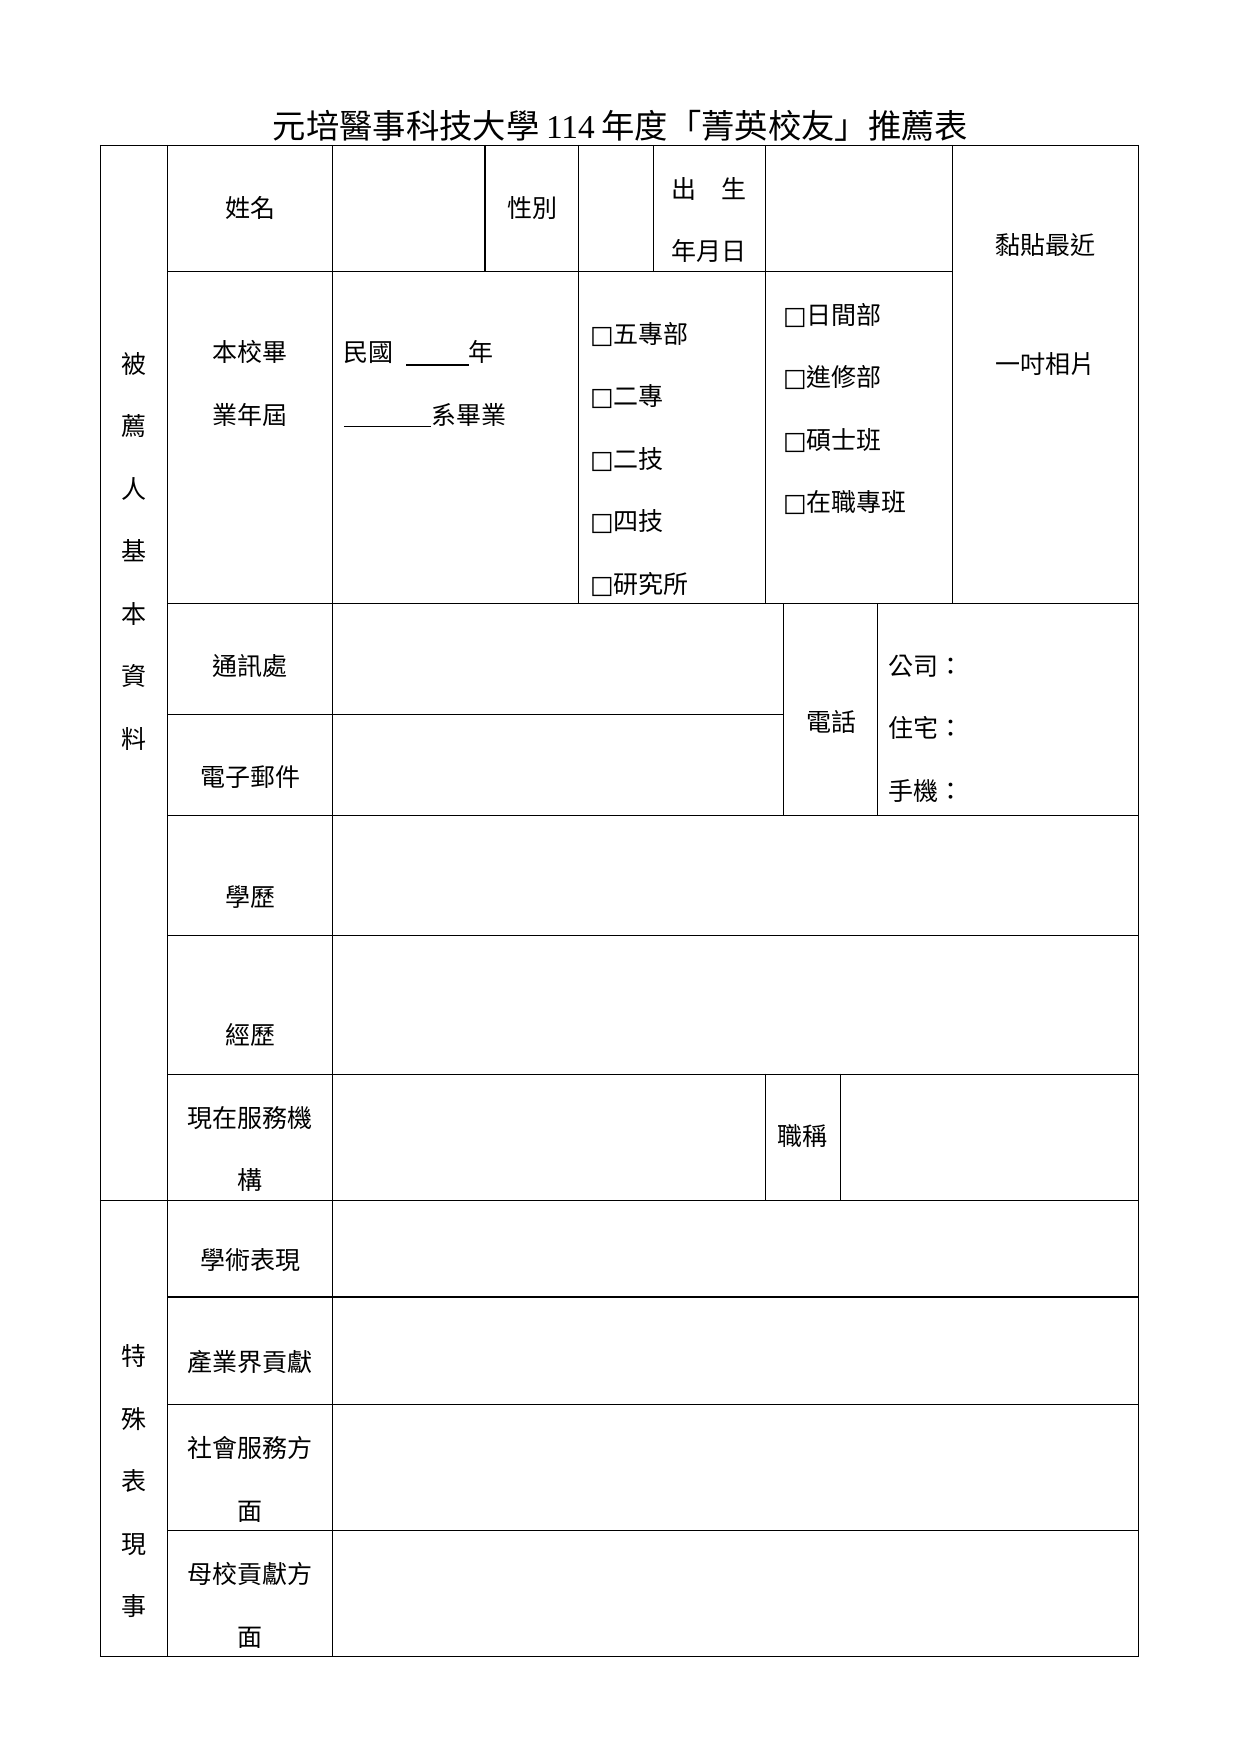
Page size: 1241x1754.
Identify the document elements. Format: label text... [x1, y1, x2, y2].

table_cell [841, 1075, 1138, 1199]
table_header 黏貼最近 一吋相片 [953, 146, 1138, 603]
table_cell 職稱 [766, 1075, 840, 1199]
table_cell 學歷 [168, 816, 332, 935]
table_cell 通訊處 [168, 604, 332, 714]
table_cell 公司： 住宅： 手機： [878, 604, 1138, 815]
table_cell 經歷 [168, 936, 332, 1073]
table_header [333, 146, 484, 271]
table_cell [333, 936, 1138, 1073]
table_cell [333, 1075, 765, 1199]
table_header 出 生 年月日 [654, 146, 765, 271]
table_cell [333, 604, 783, 714]
table_cell □五專部 □二專 □二技 □四技 □研究所 [579, 272, 765, 603]
table_header [766, 146, 952, 271]
table_header 性別 [486, 146, 578, 271]
table_cell 本校畢 業年屆 [168, 272, 332, 603]
table_cell [333, 1201, 1138, 1296]
table_header 姓名 [168, 146, 332, 271]
table_header 被薦人基本資料 [101, 146, 167, 1199]
table_cell 母校貢獻方面 [168, 1531, 332, 1656]
table_cell [333, 1531, 1138, 1656]
table_cell 電話 [784, 604, 877, 815]
table_header [579, 146, 653, 271]
table_cell [333, 1405, 1138, 1530]
table_cell 民國 年 系畢業 [333, 272, 578, 603]
table_cell 產業界貢獻 [168, 1298, 332, 1404]
table_cell 電子郵件 [168, 715, 332, 815]
table_cell 學術表現 [168, 1201, 332, 1296]
table_cell 特 殊 表現事 [101, 1201, 167, 1656]
table_cell 社會服務方面 [168, 1405, 332, 1530]
table_cell [333, 816, 1138, 935]
table_cell [333, 1298, 1138, 1404]
table_cell [333, 715, 783, 815]
table_cell 現在服務機構 [168, 1075, 332, 1199]
text 元培醫事科技大學114年度「菁英校友」推薦表 [100, 82, 1140, 145]
table_cell □日間部 □進修部 □碩士班 □在職專班 [766, 272, 952, 603]
